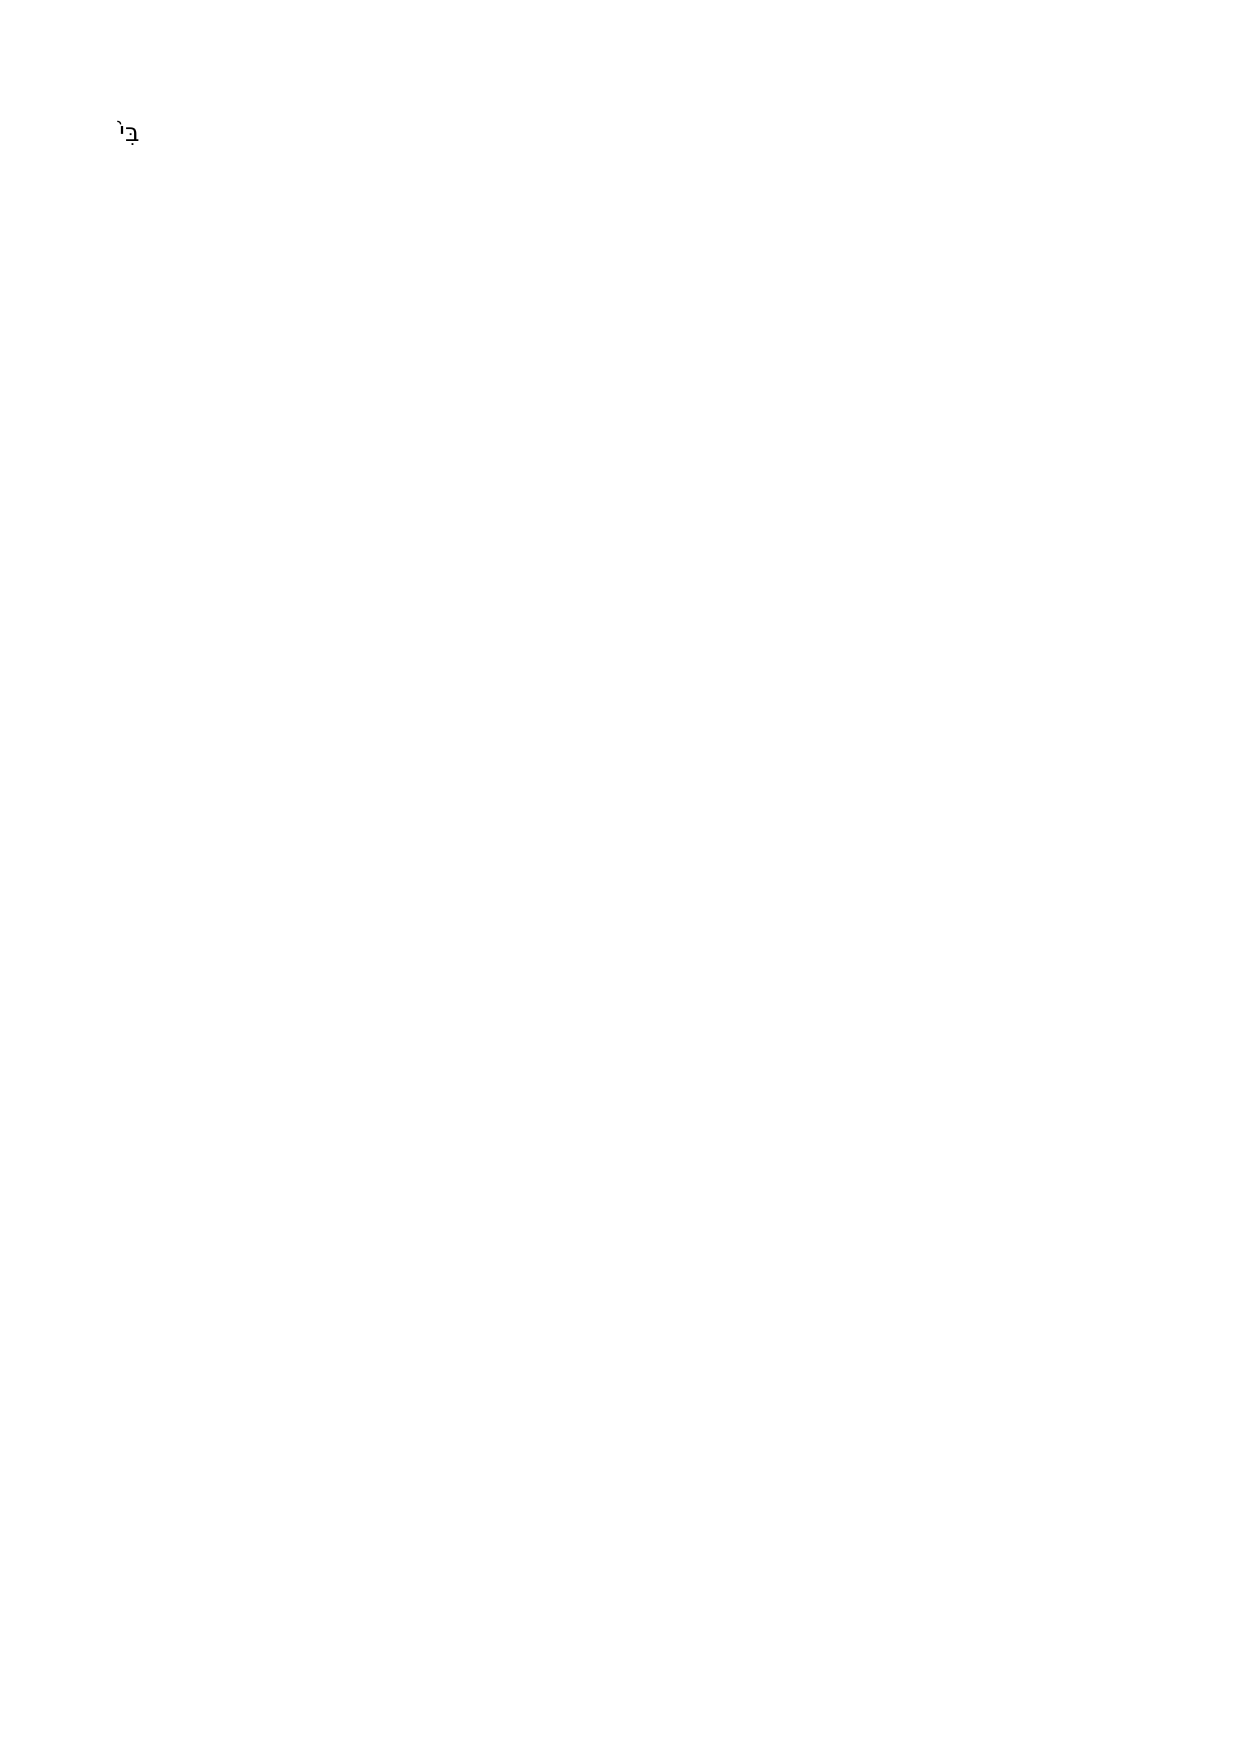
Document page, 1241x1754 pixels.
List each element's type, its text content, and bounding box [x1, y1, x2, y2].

text בִּי֙ [118, 118, 1122, 147]
